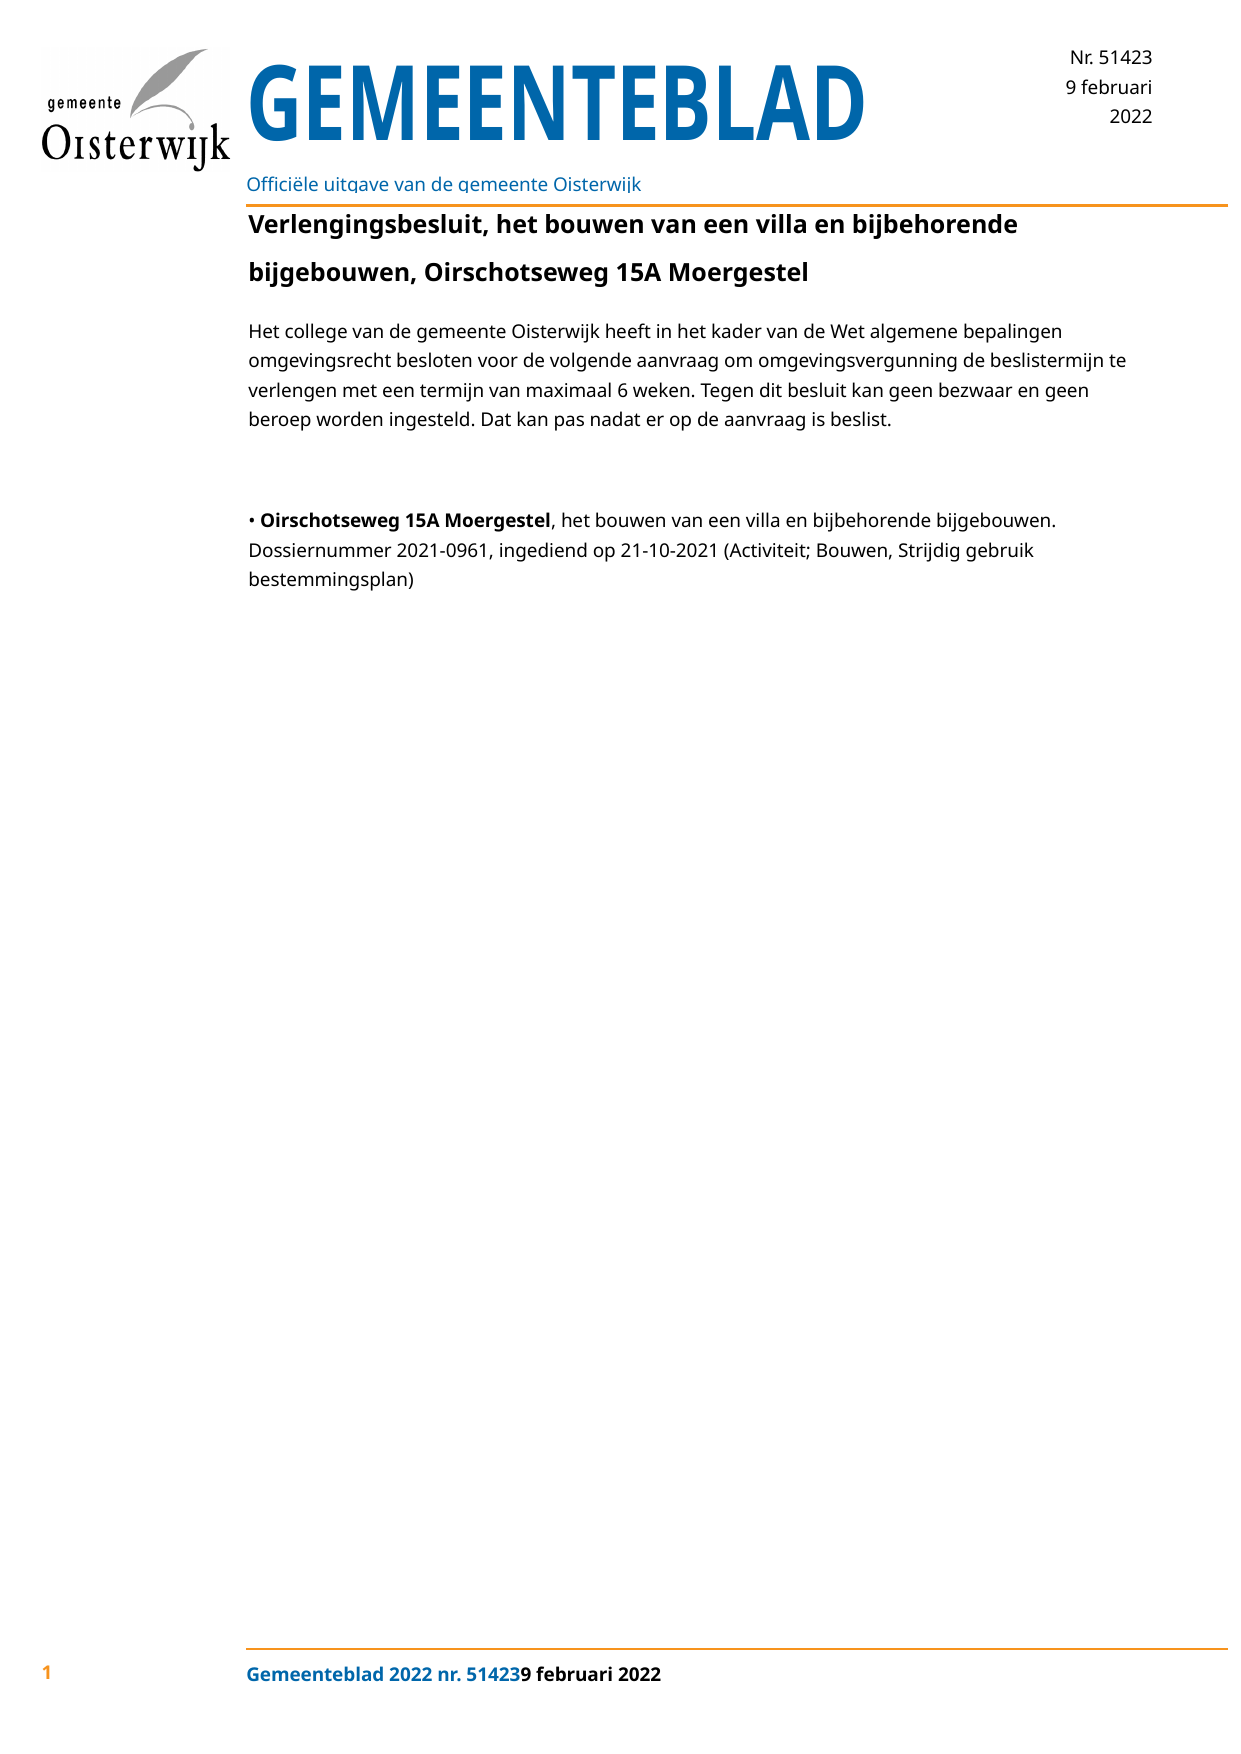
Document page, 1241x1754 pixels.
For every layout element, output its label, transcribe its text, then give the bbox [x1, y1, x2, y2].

picture [41, 47, 231, 172]
text Verlengingsbesluit, het bouwen van een villa en bijbehorende bijgebouwen, Oirschotseweg 15A Moergestel [248, 207, 1152, 288]
text • Oirschotseweg 15A Moergestel, het bouwen van een villa en bijbehorende bijgebouwen. Dossiernummer 2021-0961, ingediend op 21-10-2021 (Activiteit; Bouwen, Strijdig gebruik bestemmingsplan) [248, 507, 1152, 592]
text Het college van de gemeente Oisterwijk heeft in het kader van de Wet algemene bepalingen omgevingsrecht besloten voor de volgende aanvraag om omgevingsvergunning de beslistermijn te verlengen met een termijn van maximaal 6 weken. Tegen dit besluit kan geen bezwaar en geen beroep worden ingesteld. Dat kan pas nadat er op de aanvraag is beslist. [248, 318, 1152, 432]
